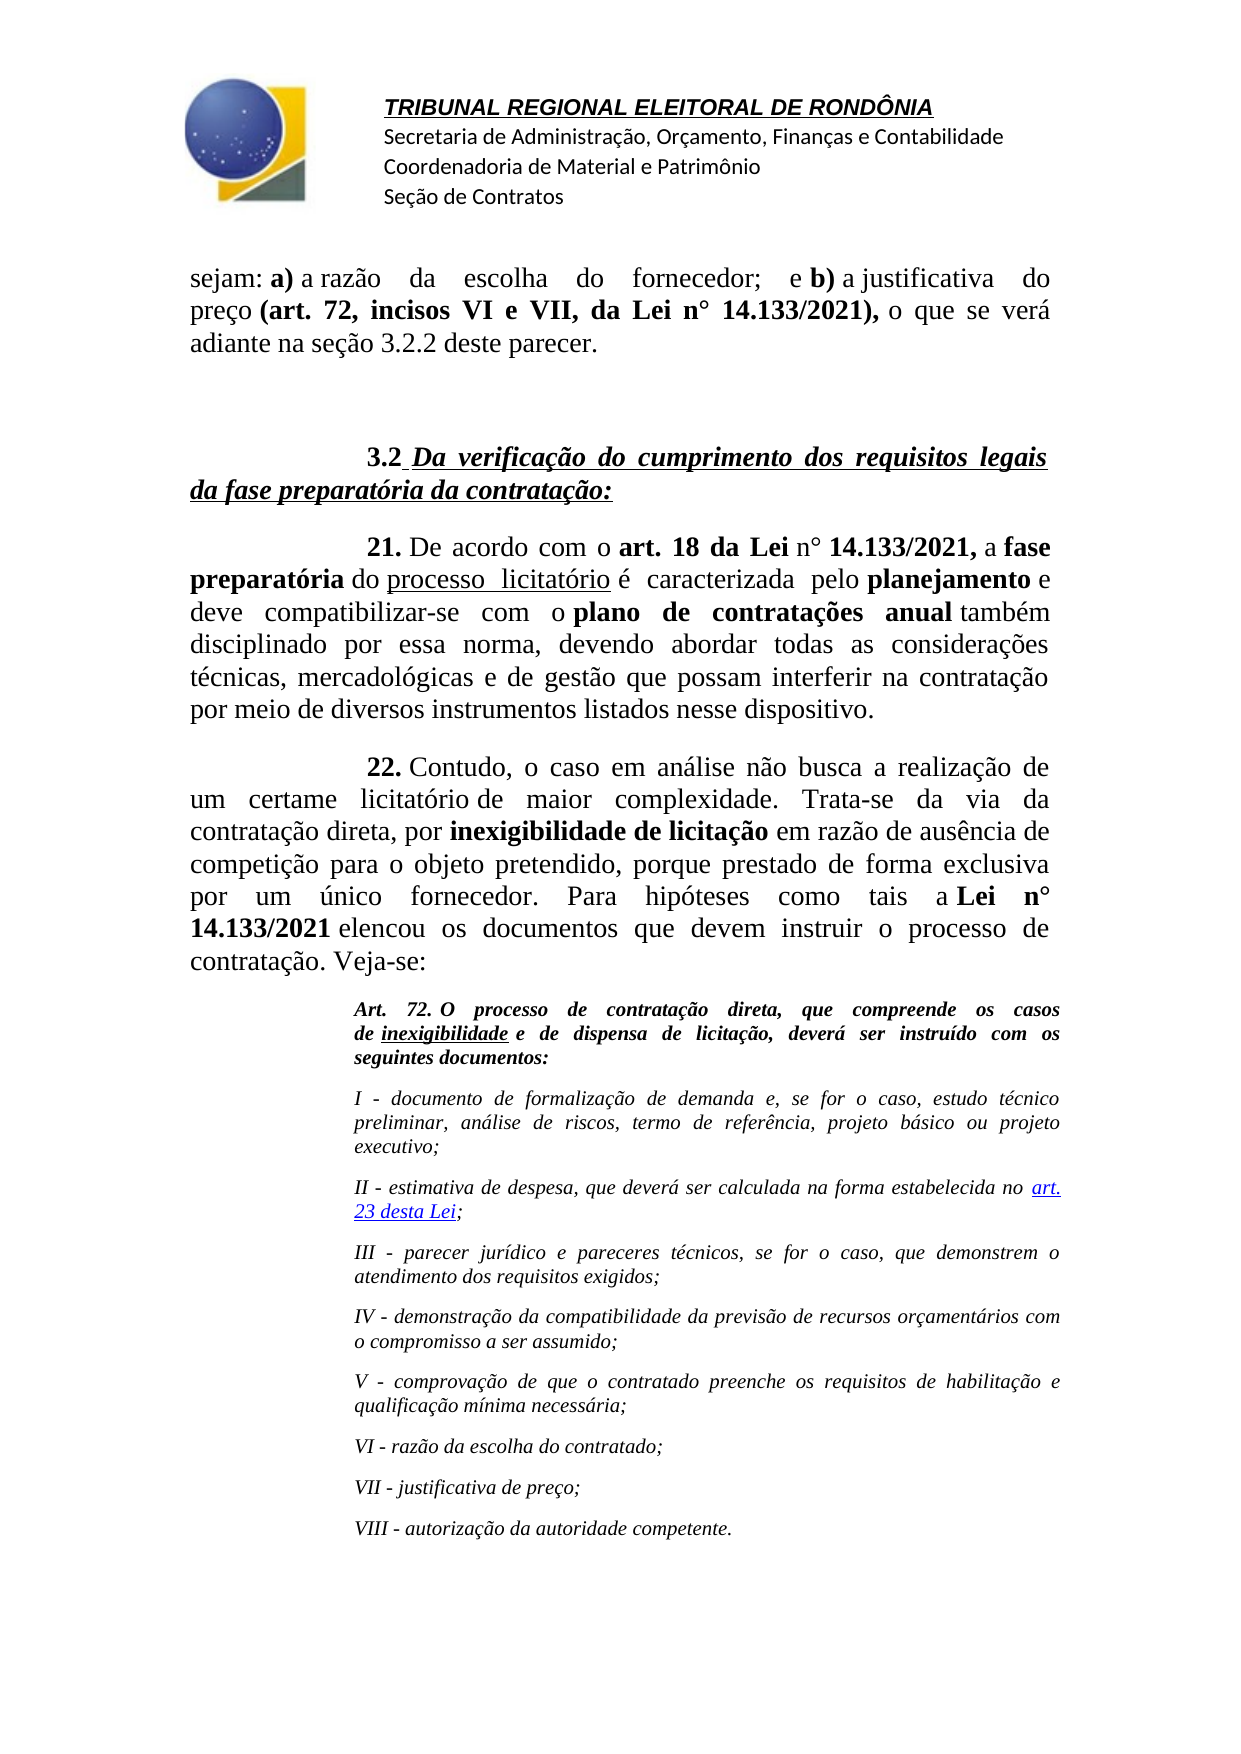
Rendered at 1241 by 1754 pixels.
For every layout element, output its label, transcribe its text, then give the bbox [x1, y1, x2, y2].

text 21. De acordo com o art. 18 da Lei n° 14.133/2021, a fase preparatória do processo licitatório é caracterizada pelo planejamento e deve compatibilizar-se com o plano de contratações anual também disciplinado por essa norma, devendo abordar todas as considerações técnicas, mercadológicas e de gestão que possam interferir na contratação por meio de diversos instrumentos listados nesse dispositivo. [190, 530, 1051, 724]
text VI - razão da escolha do contratado; [354, 1434, 1063, 1458]
text 22. Contudo, o caso em análise não busca a realização de um certame licitatório de maior complexidade. Trata-se da via da contratação direta, por inexigibilidade de licitação em razão de ausência de competição para o objeto pretendido, porque prestado de forma exclusiva por um único fornecedor. Para hipóteses como tais a Lei n° 14.133/2021 elencou os documentos que devem instruir o processo de contratação. Veja-se: [190, 749, 1051, 976]
text IV - demonstração da compatibilidade da previsão de recursos orçamentários com o compromisso a ser assumido; [354, 1304, 1063, 1353]
text II - estimativa de despesa, que deverá ser calculada na forma estabelecida no art. 23 desta Lei; [354, 1175, 1063, 1223]
text III - parecer jurídico e pareceres técnicos, se for o caso, que demonstrem o atendimento dos requisitos exigidos; [354, 1240, 1063, 1288]
text VII - justificativa de preço; [354, 1475, 1063, 1499]
text sejam: a) a razão da escolha do fornecedor; e b) a justificativa do preço (art. 72, incisos VI e VII, da Lei n° 14.133/2021), o que se verá adiante na seção 3.2.2 deste parecer. [190, 261, 1051, 358]
text I - documento de formalização de demanda e, se for o caso, estudo técnico preliminar, análise de riscos, termo de referência, projeto básico ou projeto executivo; [354, 1086, 1063, 1158]
text VIII - autorização da autoridade competente. [354, 1516, 1063, 1539]
text 3.2 Da verificação do cumprimento dos requisitos legais da fase preparatória da contratação: [190, 440, 1051, 505]
text V - comprovação de que o contratado preenche os requisitos de habilitação e qualificação mínima necessária; [354, 1369, 1063, 1417]
text Art. 72. O processo de contratação direta, que compreende os casos de inexigibilidade e de dispensa de licitação, deverá ser instruído com os seguintes documentos: [354, 997, 1063, 1069]
